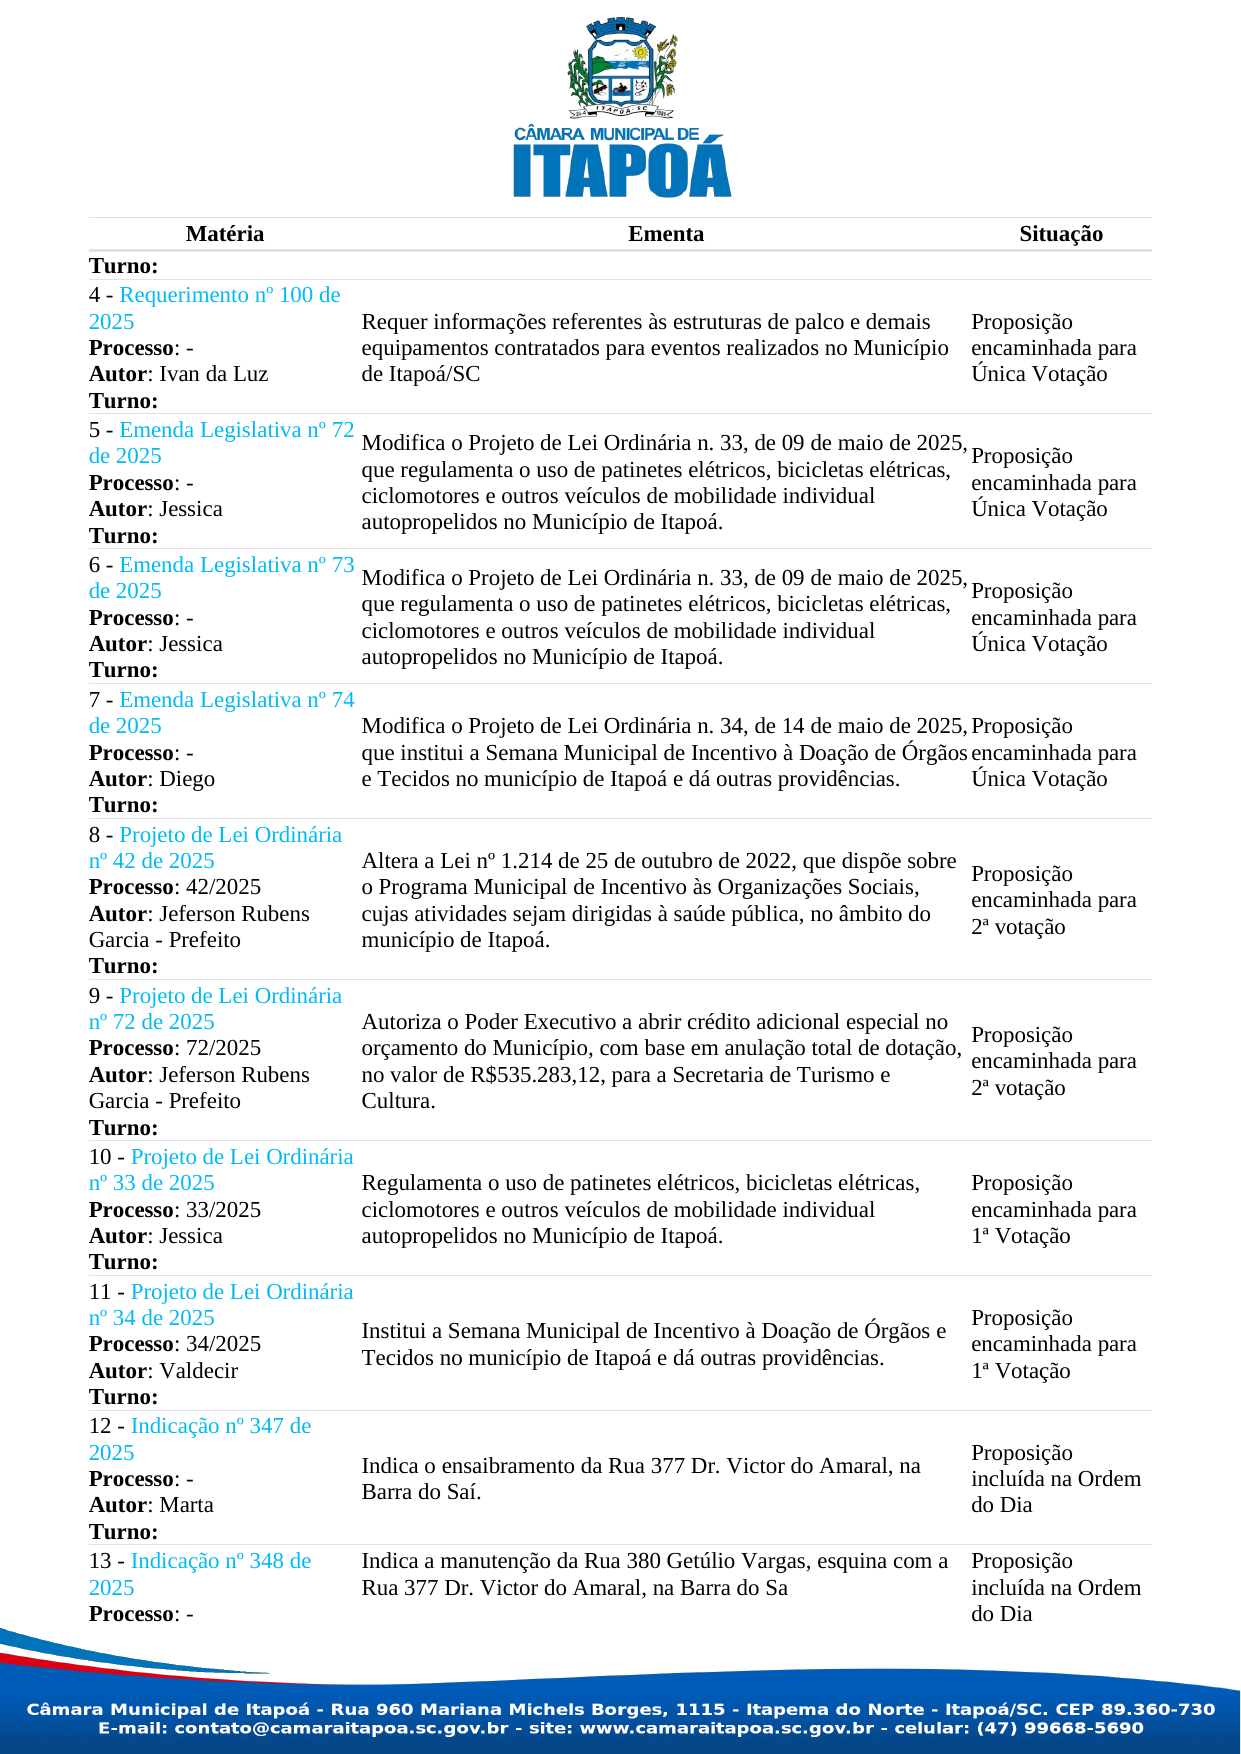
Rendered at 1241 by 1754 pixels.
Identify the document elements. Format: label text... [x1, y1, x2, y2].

table_cell Institui a Semana Municipal de Incentivo à Doação de Órgãos e Tecidos no município de Itapoá e dá outras providências. [361, 1276, 971, 1409]
table_cell Proposição encaminhada para Única Votação [971, 280, 1152, 413]
table_header Ementa [361, 218, 971, 249]
table_cell Regulamenta o uso de patinetes elétricos, bicicletas elétricas, ciclomotores e outros veículos de mobilidade individual autopropelidos no Município de Itapoá. [361, 1141, 971, 1275]
table_cell Autoriza o Poder Executivo a abrir crédito adicional especial no orçamento do Município, com base em anulação total de dotação, no valor de R$535.283,12, para a Secretaria de Turismo e Cultura. [361, 980, 971, 1140]
table_cell 5 - Emenda Legislativa nº 72 de 2025 Processo: - Autor: Jessica Turno: [89, 414, 361, 548]
table_cell Proposição encaminhada para 1ª Votação [971, 1141, 1152, 1275]
table_header Situação [971, 218, 1152, 249]
table_cell Modifica o Projeto de Lei Ordinária n. 34, de 14 de maio de 2025, que institui a Semana Municipal de Incentivo à Doação de Órgãos e Tecidos no município de Itapoá e dá outras providências. [361, 684, 971, 818]
table_cell Indica a manutenção da Rua 380 Getúlio Vargas, esquina com a Rua 377 Dr. Victor do Amaral, na Barra do Sa [361, 1545, 971, 1626]
table_cell Modifica o Projeto de Lei Ordinária n. 33, de 09 de maio de 2025, que regulamenta o uso de patinetes elétricos, bicicletas elétricas, ciclomotores e outros veículos de mobilidade individual autopropelidos no Município de Itapoá. [361, 549, 971, 683]
table_cell 6 - Emenda Legislativa nº 73 de 2025 Processo: - Autor: Jessica Turno: [89, 549, 361, 683]
table_cell 7 - Emenda Legislativa nº 74 de 2025 Processo: - Autor: Diego Turno: [89, 684, 361, 818]
table_cell Requer informações referentes às estruturas de palco e demais equipamentos contratados para eventos realizados no Município de Itapoá/SC [361, 280, 971, 413]
table_cell Proposição incluída na Ordem do Dia [971, 1411, 1152, 1544]
table_cell Proposição encaminhada para Única Votação [971, 684, 1152, 818]
table_cell Proposição encaminhada para 2ª votação [971, 980, 1152, 1140]
table_cell 9 - Projeto de Lei Ordinária nº 72 de 2025 Processo: 72/2025 Autor: Jeferson Rubens Garcia - Prefeito Turno: [89, 980, 361, 1140]
table_cell 4 - Requerimento nº 100 de 2025 Processo: - Autor: Ivan da Luz Turno: [89, 280, 361, 413]
table_cell Proposição incluída na Ordem do Dia [971, 1545, 1152, 1626]
picture [0, 1628, 1241, 1754]
table_cell Proposição encaminhada para 1ª Votação [971, 1276, 1152, 1409]
table_cell Proposição encaminhada para 2ª votação [971, 819, 1152, 979]
table_cell Proposição encaminhada para Única Votação [971, 549, 1152, 683]
table_cell 11 - Projeto de Lei Ordinária nº 34 de 2025 Processo: 34/2025 Autor: Valdecir Turno: [89, 1276, 361, 1409]
picture [510, 14, 734, 198]
table_cell Modifica o Projeto de Lei Ordinária n. 33, de 09 de maio de 2025, que regulamenta o uso de patinetes elétricos, bicicletas elétricas, ciclomotores e outros veículos de mobilidade individual autopropelidos no Município de Itapoá. [361, 414, 971, 548]
table_cell Turno: [89, 252, 361, 278]
table_cell Altera a Lei nº 1.214 de 25 de outubro de 2022, que dispõe sobre o Programa Municipal de Incentivo às Organizações Sociais, cujas atividades sejam dirigidas à saúde pública, no âmbito do município de Itapoá. [361, 819, 971, 979]
table_cell [971, 252, 1152, 278]
table_cell 10 - Projeto de Lei Ordinária nº 33 de 2025 Processo: 33/2025 Autor: Jessica Turno: [89, 1141, 361, 1275]
table_header Matéria [89, 218, 361, 249]
table_cell 13 - Indicação nº 348 de 2025 Processo: [89, 1545, 361, 1626]
table_cell Proposição encaminhada para Única Votação [971, 414, 1152, 548]
table_cell [361, 252, 971, 278]
table_cell 12 - Indicação nº 347 de 2025 Processo: - Autor: Marta Turno: [89, 1411, 361, 1544]
table_cell 8 - Projeto de Lei Ordinária nº 42 de 2025 Processo: 42/2025 Autor: Jeferson Rubens Garcia - Prefeito Turno: [89, 819, 361, 979]
table_cell Indica o ensaibramento da Rua 377 Dr. Victor do Amaral, na Barra do Saí. [361, 1411, 971, 1544]
